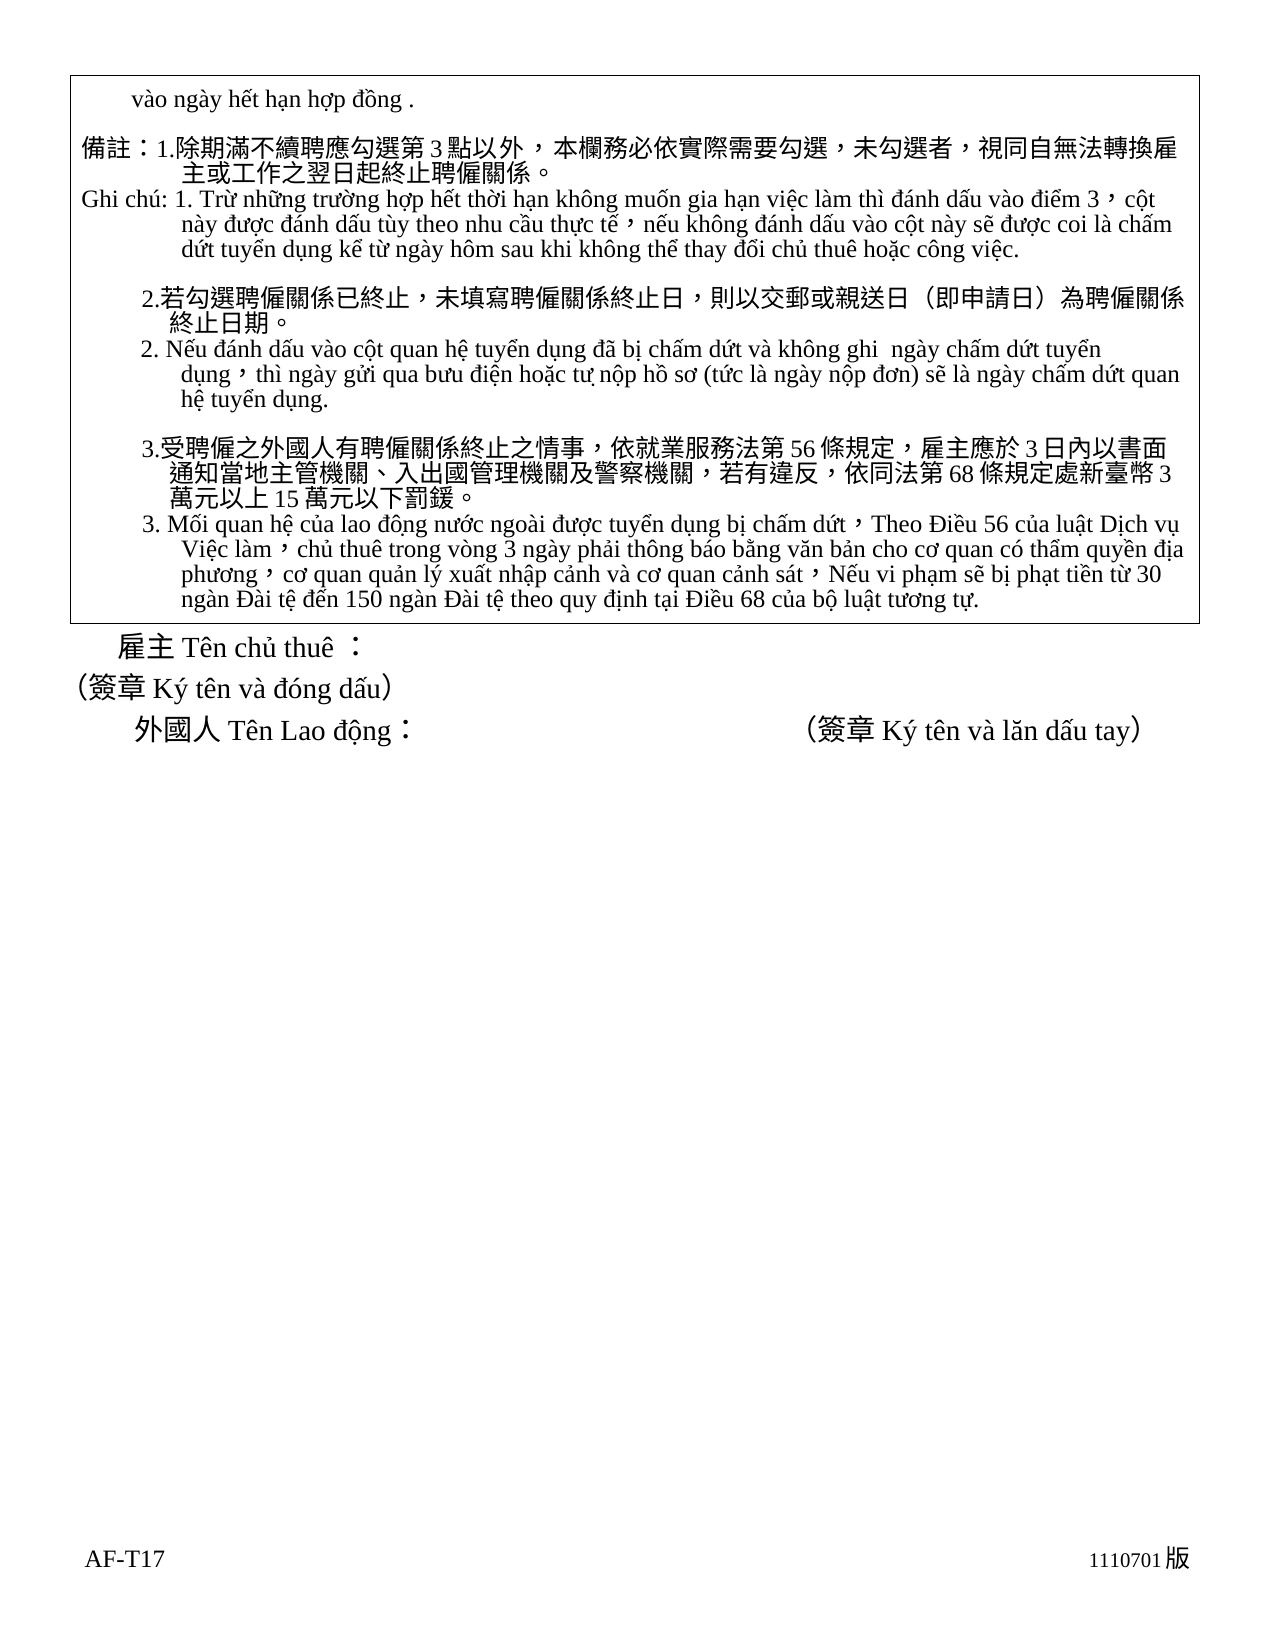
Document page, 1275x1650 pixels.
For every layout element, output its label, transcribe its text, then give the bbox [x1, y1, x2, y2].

text 外國人Tên Lao động： （簽章Ký tên và lăn dấu tay） [59, 707, 1216, 749]
text 雇主Tên chủ thuê ： （簽章Ký tên và đóng dấu） [59, 624, 1216, 707]
table_cell [1200, 75, 1205, 623]
table_cell vào ngày hết hạn hợp đồng . 備註：1.除期滿不續聘應勾選第3點以外，本欄務必依實際需要勾選，未勾選者，視同自無法轉換雇主或工作之翌日起終止聘僱關係。 Ghi chú: 1. Trừ những trường hợp hết thời hạn không muốn gia hạn việc làm thì đánh dấu vào điểm 3，cột này được đánh dấu tùy theo nhu cầu thực tế，nếu không đánh dấu vào cột này sẽ được coi là chấm dứt tuyển dụng kể từ ngày hôm sau khi không thể thay đổi chủ thuê hoặc công việc. 2.若勾選聘僱關係已終止，未填寫聘僱關係終止日，則以交郵或親送日（即申請日）為聘僱關係終止日期。 2. Nếu đánh dấu vào cột quan hệ tuyển dụng đã bị chấm dứt và không ghi ngày chấm dứt tuyển dụng，thì ngày gửi qua bưu điện hoặc tự nộp hồ sơ (tức là ngày nộp đơn) sẽ là ngày chấm dứt quan hệ tuyển dụng. 3.受聘僱之外國人有聘僱關係終止之情事，依就業服務法第56條規定，雇主應於3日內以書面通知當地主管機關、入出國管理機關及警察機關，若有違反，依同法第68條規定處新臺幣3萬元以上15萬元以下罰鍰。 3. Mối quan hệ của lao động nước ngoài được tuyển dụng bị chấm dứt，Theo Điều 56 của luật Dịch vụ Việc làm，chủ thuê trong vòng 3 ngày phải thông báo bằng văn bản cho cơ quan có thẩm quyền địa phương，cơ quan quản lý xuất nhập cảnh và cơ quan cảnh sát，Nếu vi phạm sẽ bị phạt tiền từ 30 ngàn Đài tệ đến 150 ngàn Đài tệ theo quy định tại Điều 68 của bộ luật tương tự. [71, 76, 1199, 623]
